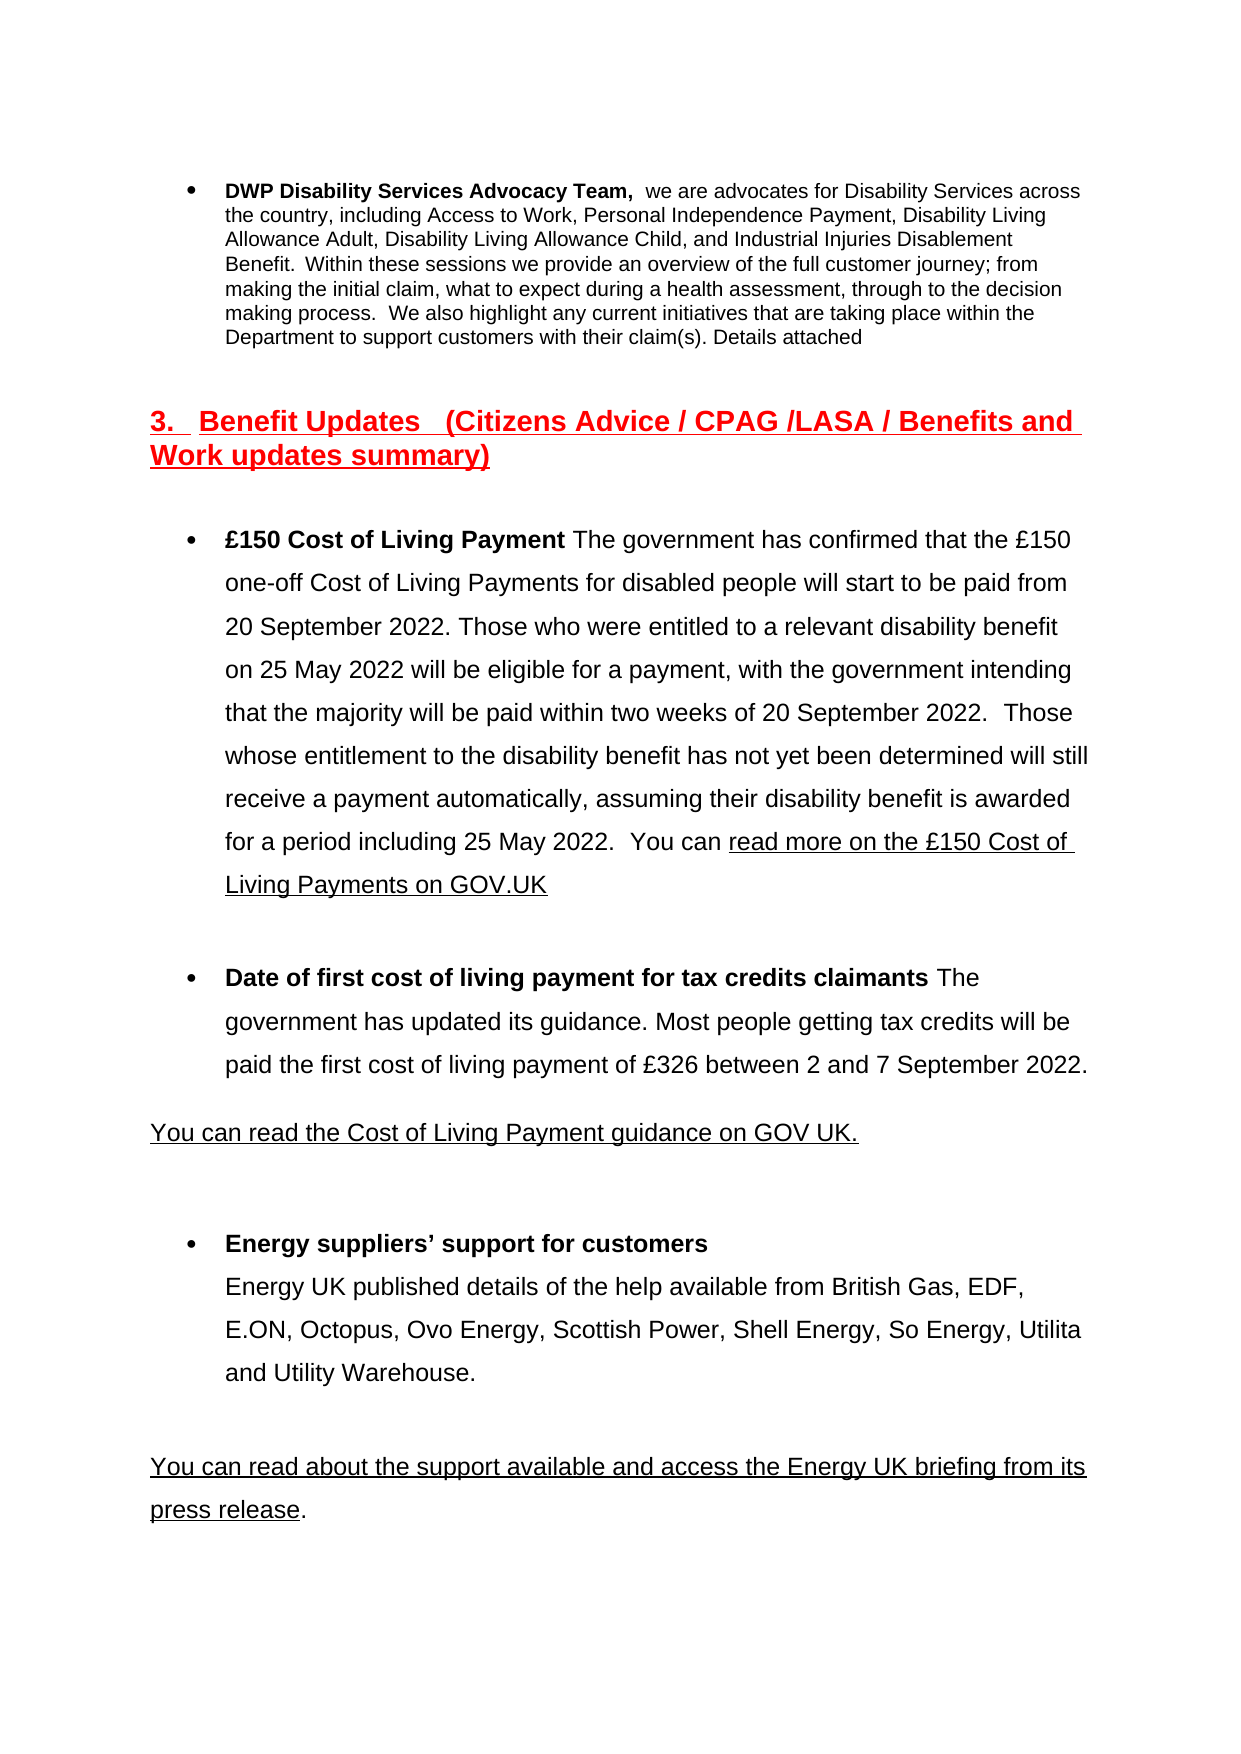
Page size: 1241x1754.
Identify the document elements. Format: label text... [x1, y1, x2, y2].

text You can read about the support available and access the Energy UK briefing from its press release. [150, 1452, 1090, 1523]
text 3. Benefit Updates (Citizens Advice / CPAG /LASA / Benefits and Work updates summary) [150, 404, 1090, 472]
list Energy suppliers’ support for customers Energy UK published details of the help available from British Gas, EDF, E.ON, Octopus, Ovo Energy, Scottish Power, Shell Energy, So Energy, Utilita and Utility Warehouse. [187, 1229, 1090, 1387]
list Date of first cost of living payment for tax credits claimants The government has updated its guidance. Most people getting tax credits will be paid the first cost of living payment of £326 between 2 and 7 September 2022. [187, 963, 1090, 1078]
list £150 Cost of Living Payment The government has confirmed that the £150 one-off Cost of Living Payments for disabled people will start to be paid from 20 September 2022. Those who were entitled to a relevant disability benefit on 25 May 2022 will be eligible for a payment, with the government intending that the majority will be paid within two weeks of 20 September 2022. Those whose entitlement to the disability benefit has not yet been determined will still receive a payment automatically, assuming their disability benefit is awarded for a period including 25 May 2022. You can read more on the £150 Cost of Living Payments on GOV.UK [187, 525, 1090, 899]
text You can read the Cost of Living Payment guidance on GOV UK. [150, 1118, 1090, 1147]
list DWP Disability Services Advocacy Team, we are advocates for Disability Services across the country, including Access to Work, Personal Independence Payment, Disability Living Allowance Adult, Disability Living Allowance Child, and Industrial Injuries Disablement Benefit. Within these sessions we provide an overview of the full customer journey; from making the initial claim, what to expect during a health assessment, through to the decision making process. We also highlight any current initiatives that are taking place within the Department to support customers with their claim(s). Details attached [187, 179, 1090, 348]
